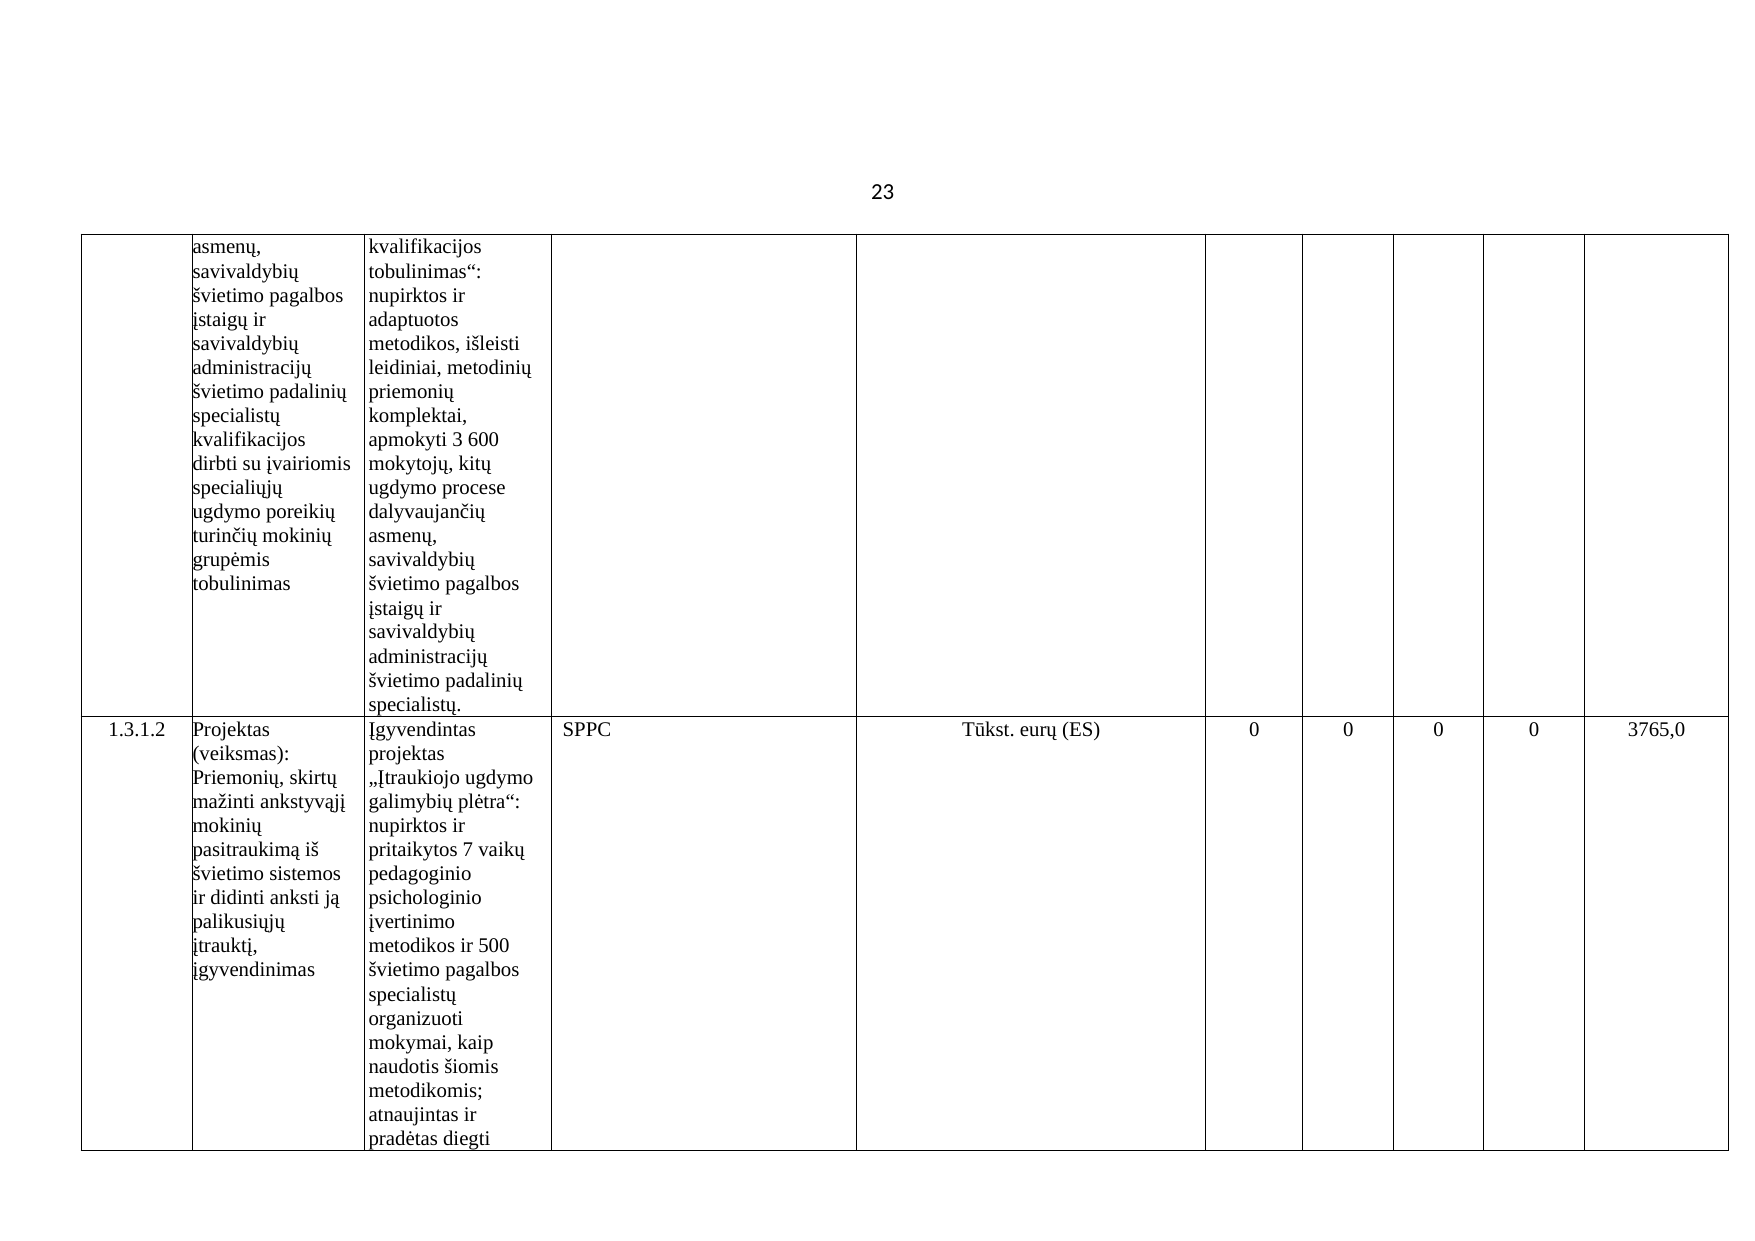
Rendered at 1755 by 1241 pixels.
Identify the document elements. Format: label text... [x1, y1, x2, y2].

table_cell 0 [1394, 717, 1483, 1150]
table_cell Įgyvendintas projektas „Įtraukiojo ugdymo galimybių plėtra“: nupirktos ir pritaikytos 7 vaikų pedagoginio psichologinio įvertinimo metodikos ir 500 švietimo pagalbos specialistų organizuoti mokymai, kaip naudotis šiomis metodikomis; atnaujintas ir pradėtas diegti [365, 717, 551, 1150]
table_cell asmenų, savivaldybių švietimo pagalbos įstaigų ir savivaldybių administracijų švietimo padalinių specialistų kvalifikacijos dirbti su įvairiomis specialiųjų ugdymo poreikių turinčių mokinių grupėmis tobulinimas [193, 235, 364, 716]
table_cell 3765,0 [1585, 717, 1728, 1150]
table_cell kvalifikacijos tobulinimas“: nupirktos ir adaptuotos metodikos, išleisti leidiniai, metodinių priemonių komplektai, apmokyti 3 600 mokytojų, kitų ugdymo procese dalyvaujančių asmenų, savivaldybių švietimo pagalbos įstaigų ir savivaldybių administracijų švietimo padalinių specialistų. [365, 235, 551, 716]
table_cell [1394, 235, 1483, 716]
table_cell [1729, 716, 1735, 1150]
table_cell 0 [1206, 717, 1302, 1150]
table_cell [1303, 235, 1393, 716]
table_cell [1729, 234, 1735, 716]
table_cell [1206, 235, 1302, 716]
table_cell [552, 235, 856, 716]
table_cell Tūkst. eurų (ES) [857, 717, 1205, 1150]
table_cell [82, 235, 192, 716]
table_cell [1585, 235, 1728, 716]
table_cell 0 [1484, 717, 1584, 1150]
table_cell Projektas (veiksmas): Priemonių, skirtų mažinti ankstyvąjį mokinių pasitraukimą iš švietimo sistemos ir didinti anksti ją palikusiųjų įtrauktį, įgyvendinimas [193, 717, 364, 1150]
table_cell [857, 235, 1205, 716]
table_cell 1.3.1.2 [82, 717, 192, 1150]
table_cell 0 [1303, 717, 1393, 1150]
table_cell SPPC [552, 717, 856, 1150]
table_cell [1484, 235, 1584, 716]
